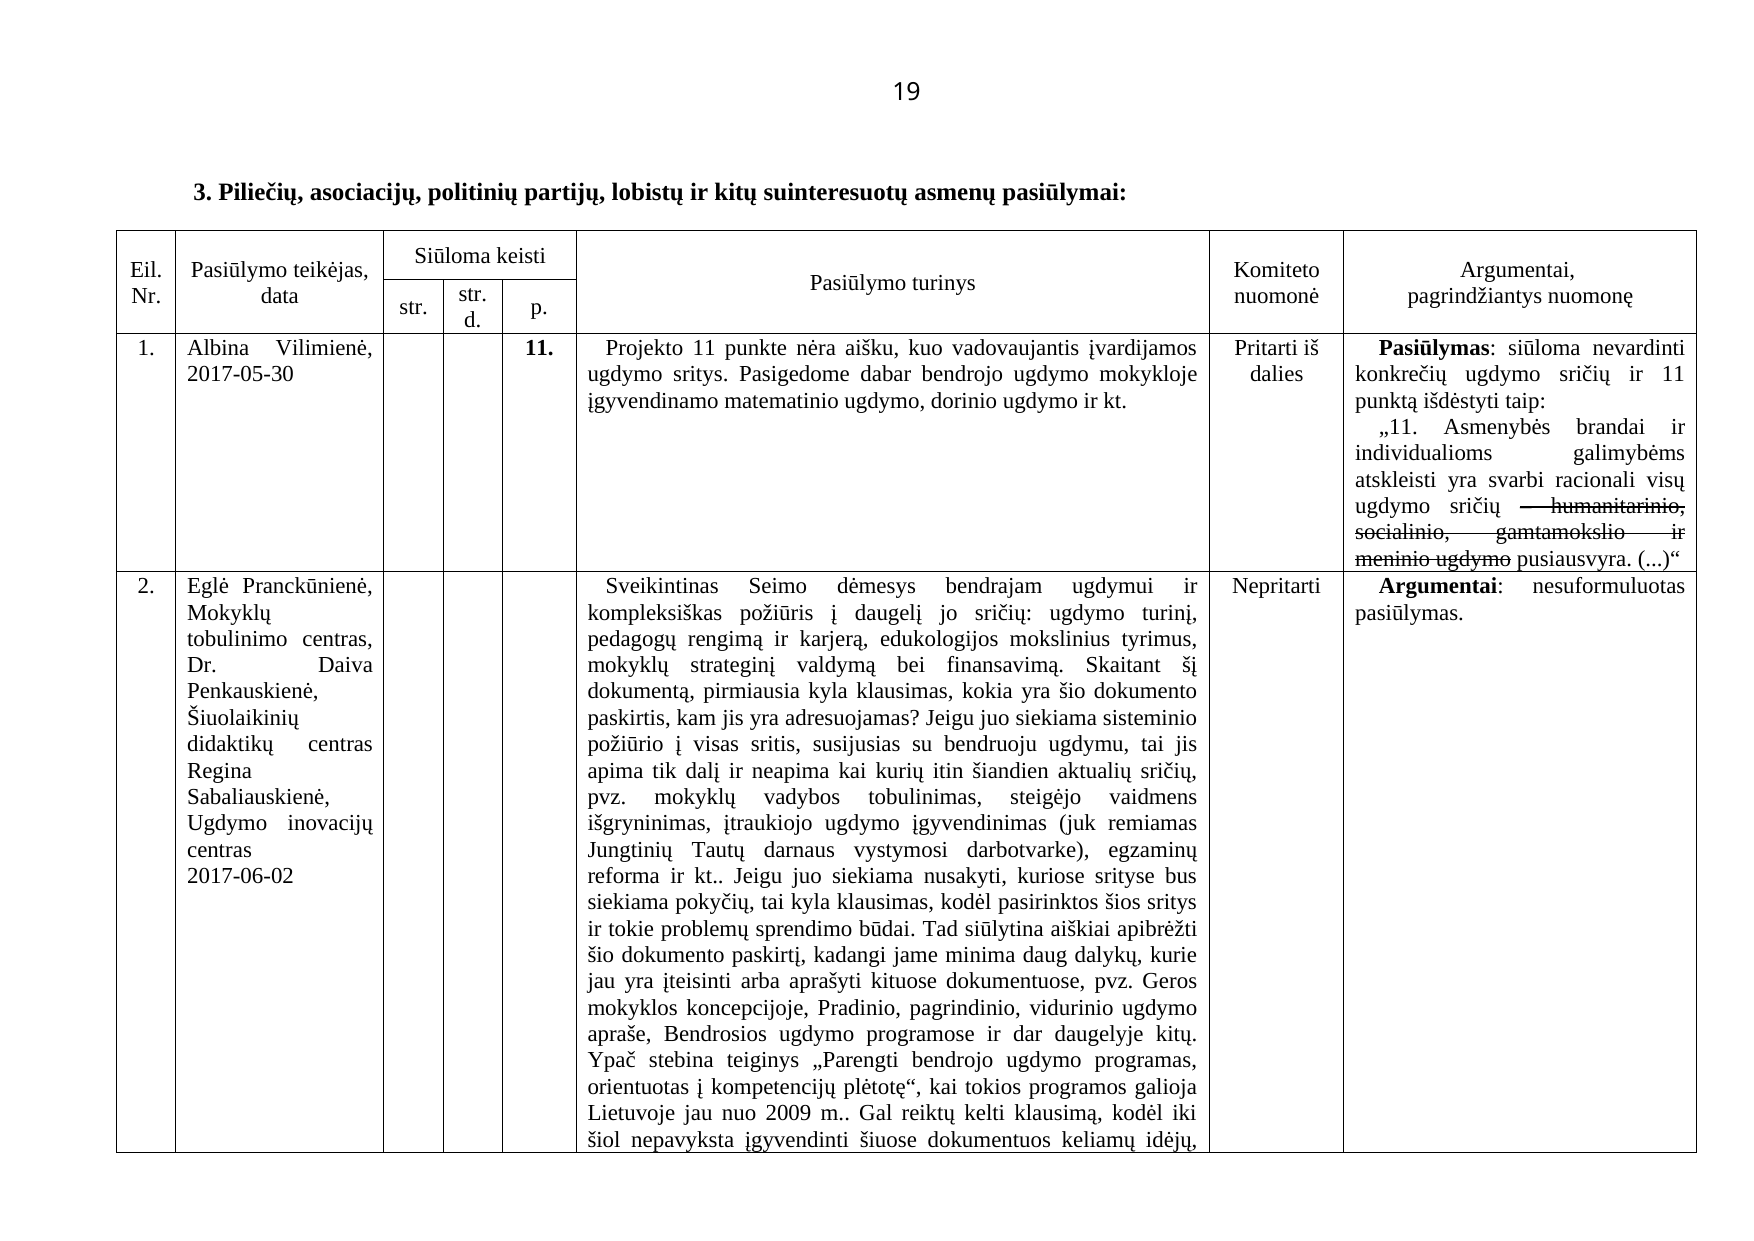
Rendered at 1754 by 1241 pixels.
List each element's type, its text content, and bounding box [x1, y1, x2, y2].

table_cell Pasiūlymas: siūloma nevardinti konkrečių ugdymo sričių ir 11 punktą išdėstyti taip: „11. Asmenybės brandai ir individualioms galimybėms atskleisti yra svarbi racionali visų ugdymo sričių – humanitarinio, socialinio, gamtamokslio ir meninio ugdymo pusiausvyra. (...)“ [1344, 334, 1696, 571]
table_cell str. d. [444, 280, 502, 333]
table_cell Argumentai: nesuformuluotas pasiūlymas. [1344, 572, 1696, 1152]
table_header Pasiūlymo turinys [577, 231, 1209, 333]
table_cell 2. [117, 572, 175, 1152]
table_cell p. [503, 280, 576, 333]
table_header Pasiūlymo teikėjas, data [176, 231, 383, 333]
table_cell str. [384, 280, 443, 333]
table_cell Eglė Pranckūnienė, Mokyklų tobulinimo centras, Dr. Daiva Penkauskienė, Šiuolaikinių didaktikų centras Regina Sabaliauskienė, Ugdymo inovacijų centras 2017-06-02 [176, 572, 383, 1152]
table_cell Nepritarti [1210, 572, 1343, 1152]
table_cell [444, 572, 502, 1152]
table_cell 1. [117, 334, 175, 571]
table_cell [444, 334, 502, 571]
table_header Eil. Nr. [117, 231, 175, 333]
table_cell Albina Vilimienė, 2017-05-30 [176, 334, 383, 571]
table_cell Pritarti iš dalies [1210, 334, 1343, 571]
text 3. Piliečių, asociacijų, politinių partijų, lobistų ir kitų suinteresuotų asmenų pasiūlymai: [118, 177, 1695, 206]
table_cell [384, 334, 443, 571]
table_cell [384, 572, 443, 1152]
table_cell [503, 572, 576, 1152]
table_header Komiteto nuomonė [1210, 231, 1343, 333]
table_header Siūloma keisti [384, 231, 576, 279]
table_cell Projekto 11 punkte nėra aišku, kuo vadovaujantis įvardijamos ugdymo sritys. Pasigedome dabar bendrojo ugdymo mokykloje įgyvendinamo matematinio ugdymo, dorinio ugdymo ir kt. [577, 334, 1209, 571]
table_cell Sveikintinas Seimo dėmesys bendrajam ugdymui ir kompleksiškas požiūris į daugelį jo sričių: ugdymo turinį, pedagogų rengimą ir karjerą, edukologijos mokslinius tyrimus, mokyklų strateginį valdymą bei finansavimą. Skaitant šį dokumentą, pirmiausia kyla klausimas, kokia yra šio dokumento paskirtis, kam jis yra adresuojamas? Jeigu juo siekiama sisteminio požiūrio į visas sritis, susijusias su bendruoju ugdymu, tai jis apima tik dalį ir neapima kai kurių itin šiandien aktualių sričių, pvz. mokyklų vadybos tobulinimas, steigėjo vaidmens išgryninimas, įtraukiojo ugdymo įgyvendinimas (juk remiamas Jungtinių Tautų darnaus vystymosi darbotvarke), egzaminų reforma ir kt.. Jeigu juo siekiama nusakyti, kuriose srityse bus siekiama pokyčių, tai kyla klausimas, kodėl pasirinktos šios sritys ir tokie problemų sprendimo būdai. Tad siūlytina aiškiai apibrėžti šio dokumento paskirtį, kadangi jame minima daug dalykų, kurie jau yra įteisinti arba aprašyti kituose dokumentuose, pvz. Geros mokyklos koncepcijoje, Pradinio, pagrindinio, vidurinio ugdymo apraše, Bendrosios ugdymo programose ir dar daugelyje kitų. Ypač stebina teiginys „Parengti bendrojo ugdymo programas, orientuotas į kompetencijų plėtotę“, kai tokios programos galioja Lietuvoje jau nuo 2009 m.. Gal reiktų kelti klausimą, kodėl iki šiol nepavyksta įgyvendinti šiuose dokumentuos keliamų idėjų, [577, 572, 1209, 1152]
table_cell 11. [503, 334, 576, 571]
table_header Argumentai, pagrindžiantys nuomonę [1344, 231, 1696, 333]
